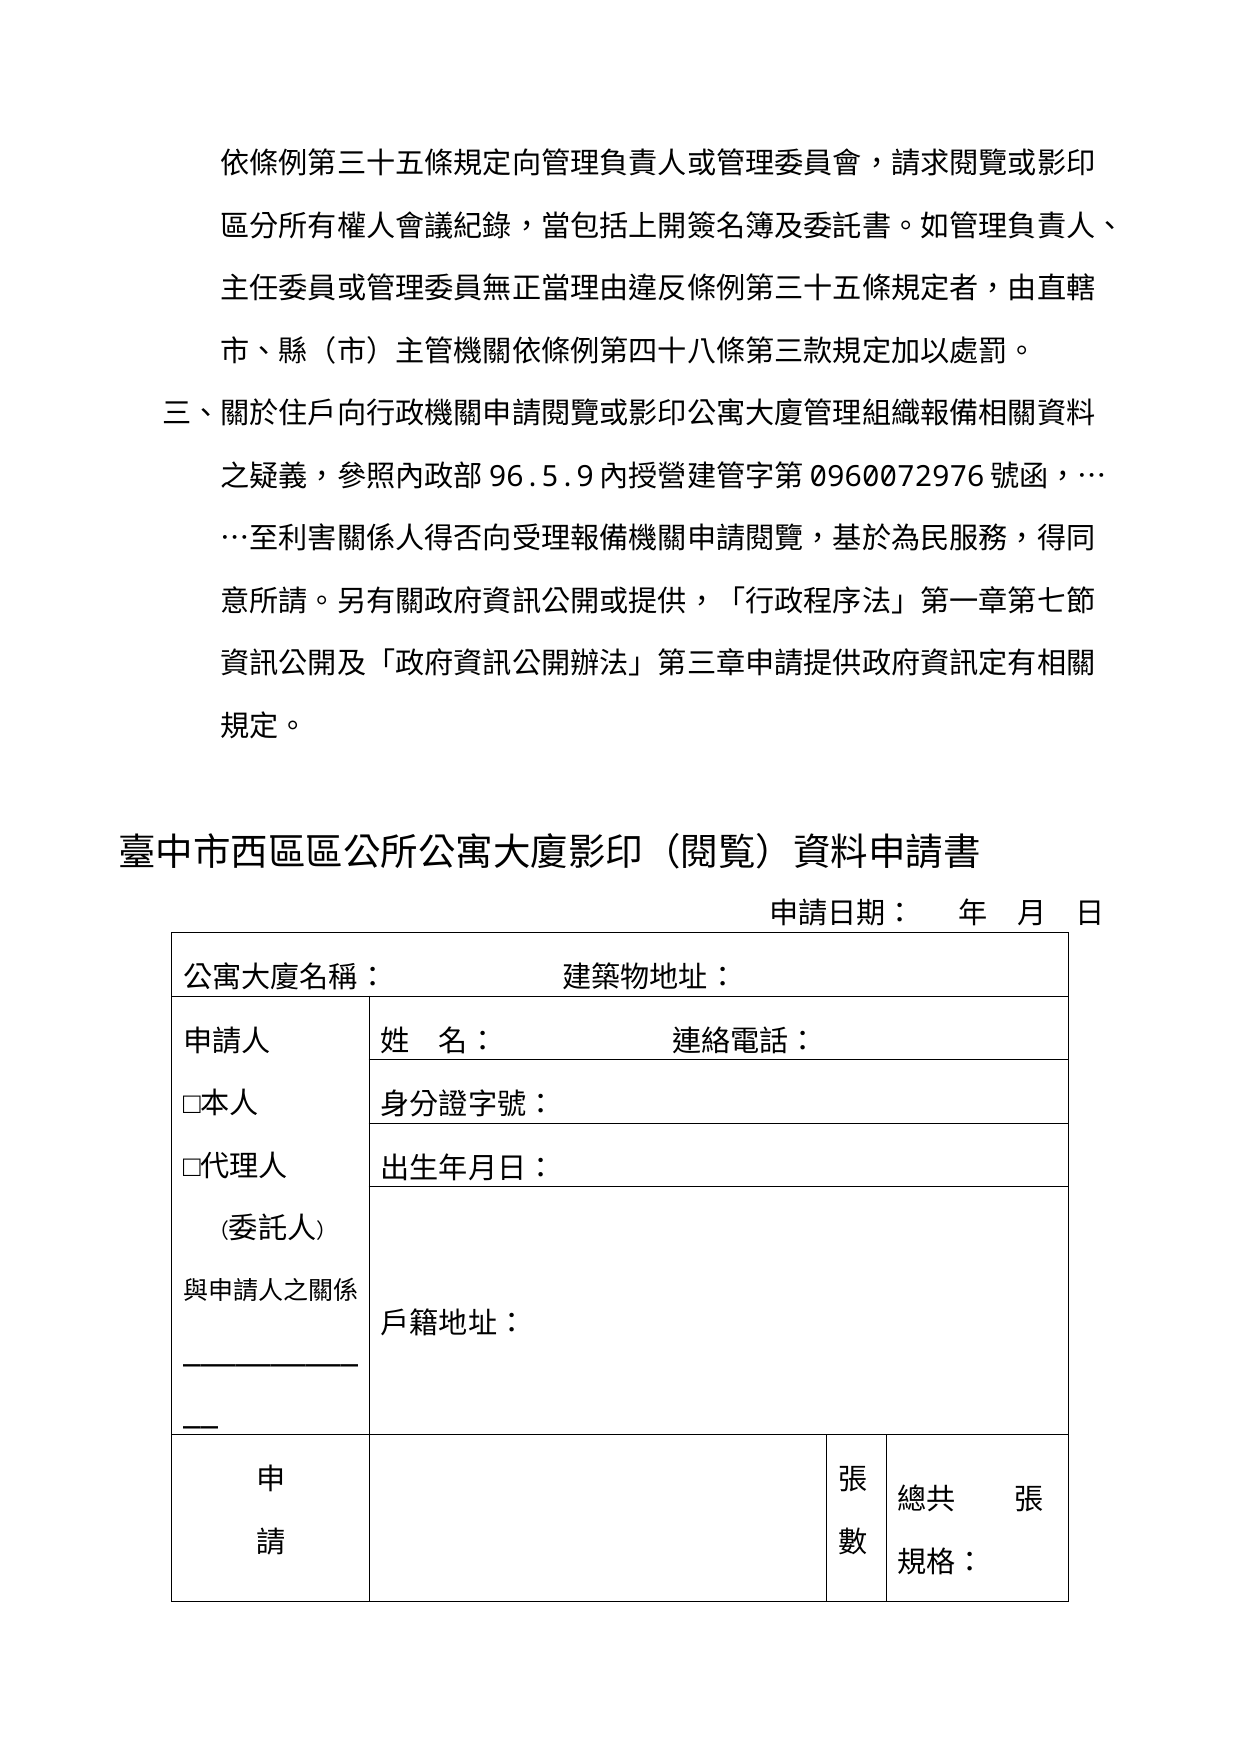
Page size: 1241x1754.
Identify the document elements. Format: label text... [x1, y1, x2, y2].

text 依條例第三十五條規定向管理負責人或管理委員會，請求閱覽或影印區分所有權人會議紀錄，當包括上開簽名簿及委託書。如管理負責人、主任委員或管理委員無正當理由違反條例第三十五條規定者，由直轄市、縣（市）主管機關依條例第四十八條第三款規定加以處罰。 [133, 119, 1122, 369]
table_cell 出生年月日： [370, 1124, 1068, 1186]
table_cell 張 數 [827, 1435, 886, 1601]
table_cell 身分證字號： [370, 1060, 1068, 1123]
table_cell 戶籍地址： [370, 1187, 1068, 1434]
text 三、關於住戶向行政機關申請閱覽或影印公寓大廈管理組織報備相關資料之疑義，參照內政部96.5.9內授營建管字第0960072976號函，……至利害關係人得否向受理報備機關申請閱覽，基於為民服務，得同意所請。另有關政府資訊公開或提供，「行政程序法」第一章第七節資訊公開及「政府資訊公開辦法」第三章申請提供政府資訊定有相關規定。 [133, 369, 1122, 744]
text 申請日期： 年 月 日 [118, 869, 1122, 932]
table_cell 申請人 □本人 □代理人 （委託人） 與申請人之關係 ____________ [172, 997, 369, 1434]
table_cell 姓 名： 連絡電話： [370, 997, 1068, 1059]
table_header 公寓大廈名稱： 建築物地址： [172, 933, 1068, 996]
table_cell [370, 1435, 826, 1601]
table_cell 總共 張 規格： [887, 1435, 1068, 1601]
text 臺中市西區區公所公寓大廈影印（閱覧）資料申請書 [118, 807, 1122, 869]
table_cell 申 請 [172, 1435, 369, 1601]
